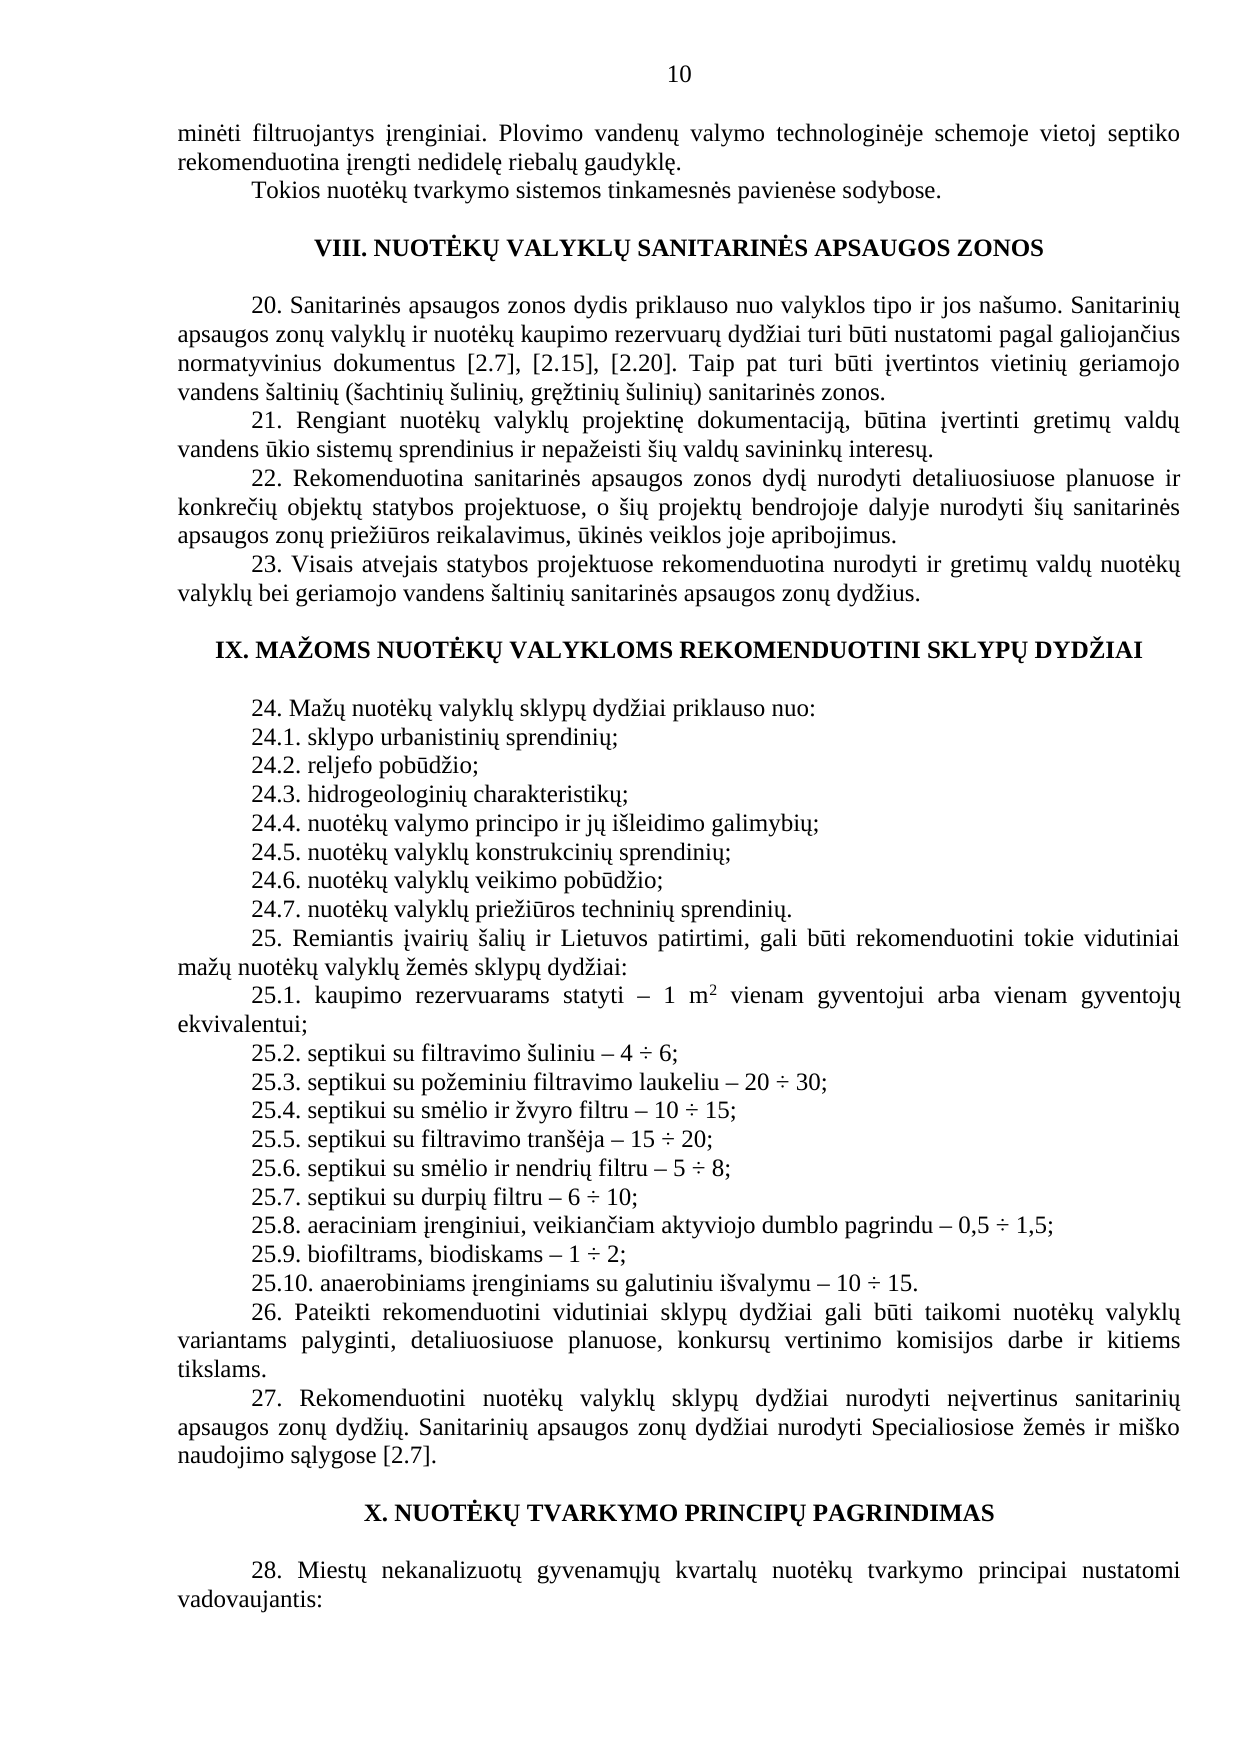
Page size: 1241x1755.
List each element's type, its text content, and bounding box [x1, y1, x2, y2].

text 24.1. sklypo urbanistinių sprendinių; [177, 722, 1181, 751]
text 24.7. nuotėkų valyklų priežiūros techninių sprendinių. [177, 894, 1181, 923]
text 25.1. kaupimo rezervuarams statyti – 1 m2 vienam gyventojui arba vienam gyventojų ekvivalentui; [177, 981, 1181, 1038]
text 25.8. aeraciniam įrenginiui, veikiančiam aktyviojo dumblo pagrindu – 0,5 ÷ 1,5; [177, 1211, 1181, 1239]
text 23. Visais atvejais statybos projektuose rekomenduotina nurodyti ir gretimų valdų nuotėkų valyklų bei geriamojo vandens šaltinių sanitarinės apsaugos zonų dydžius. [177, 549, 1181, 607]
text 28. Miestų nekanalizuotų gyvenamųjų kvartalų nuotėkų tvarkymo principai nustatomi vadovaujantis: [177, 1556, 1181, 1613]
text 25.6. septikui su smėlio ir nendrių filtru – 5 ÷ 8; [177, 1153, 1181, 1182]
text minėti filtruojantys įrenginiai. Plovimo vandenų valymo technologinėje schemoje vietoj septiko rekomenduotina įrengti nedidelę riebalų gaudyklę. [177, 118, 1181, 176]
text 24.5. nuotėkų valyklų konstrukcinių sprendinių; [177, 837, 1181, 866]
text 25.9. biofiltrams, biodiskams – 1 ÷ 2; [177, 1239, 1181, 1268]
text 26. Pateikti rekomenduotini vidutiniai sklypų dydžiai gali būti taikomi nuotėkų valyklų variantams palyginti, detaliuosiuose planuose, konkursų vertinimo komisijos darbe ir kitiems tikslams. [177, 1297, 1181, 1383]
text X. NUOTĖKŲ TVARKYMO PRINCIPŲ PAGRINDIMAS [177, 1498, 1181, 1527]
text 25.7. septikui su durpių filtru – 6 ÷ 10; [177, 1182, 1181, 1211]
text 25. Remiantis įvairių šalių ir Lietuvos patirtimi, gali būti rekomenduotini tokie vidutiniai mažų nuotėkų valyklų žemės sklypų dydžiai: [177, 923, 1181, 981]
text 25.3. septikui su požeminiu filtravimo laukeliu – 20 ÷ 30; [177, 1067, 1181, 1096]
text VIII. NUOTĖKŲ VALYKLŲ SANITARINĖS APSAUGOS ZONOS [177, 233, 1181, 262]
text 25.5. septikui su filtravimo tranšėja – 15 ÷ 20; [177, 1124, 1181, 1153]
text 24. Mažų nuotėkų valyklų sklypų dydžiai priklauso nuo: [177, 693, 1181, 722]
text 25.4. septikui su smėlio ir žvyro filtru – 10 ÷ 15; [177, 1096, 1181, 1124]
text IX. MAŽOMS NUOTĖKŲ VALYKLOMS REKOMENDUOTINI SKLYPŲ DYDŽIAI [177, 636, 1181, 664]
text 24.6. nuotėkų valyklų veikimo pobūdžio; [177, 866, 1181, 894]
text Tokios nuotėkų tvarkymo sistemos tinkamesnės pavienėse sodybose. [177, 176, 1181, 204]
text 22. Rekomenduotina sanitarinės apsaugos zonos dydį nurodyti detaliuosiuose planuose ir konkrečių objektų statybos projektuose, o šių projektų bendrojoje dalyje nurodyti šių sanitarinės apsaugos zonų priežiūros reikalavimus, ūkinės veiklos joje apribojimus. [177, 463, 1181, 549]
text 24.3. hidrogeologinių charakteristikų; [177, 779, 1181, 808]
text 27. Rekomenduotini nuotėkų valyklų sklypų dydžiai nurodyti neįvertinus sanitarinių apsaugos zonų dydžių. Sanitarinių apsaugos zonų dydžiai nurodyti Specialiosiose žemės ir miško naudojimo sąlygose [2.7]. [177, 1383, 1181, 1469]
text 25.10. anaerobiniams įrenginiams su galutiniu išvalymu – 10 ÷ 15. [177, 1268, 1181, 1297]
text 24.4. nuotėkų valymo principo ir jų išleidimo galimybių; [177, 808, 1181, 837]
text 25.2. septikui su filtravimo šuliniu – 4 ÷ 6; [177, 1038, 1181, 1067]
text 21. Rengiant nuotėkų valyklų projektinę dokumentaciją, būtina įvertinti gretimų valdų vandens ūkio sistemų sprendinius ir nepažeisti šių valdų savininkų interesų. [177, 406, 1181, 463]
text 24.2. reljefo pobūdžio; [177, 751, 1181, 779]
text 20. Sanitarinės apsaugos zonos dydis priklauso nuo valyklos tipo ir jos našumo. Sanitarinių apsaugos zonų valyklų ir nuotėkų kaupimo rezervuarų dydžiai turi būti nustatomi pagal galiojančius normatyvinius dokumentus [2.7], [2.15], [2.20]. Taip pat turi būti įvertintos vietinių geriamojo vandens šaltinių (šachtinių šulinių, gręžtinių šulinių) sanitarinės zonos. [177, 291, 1181, 406]
